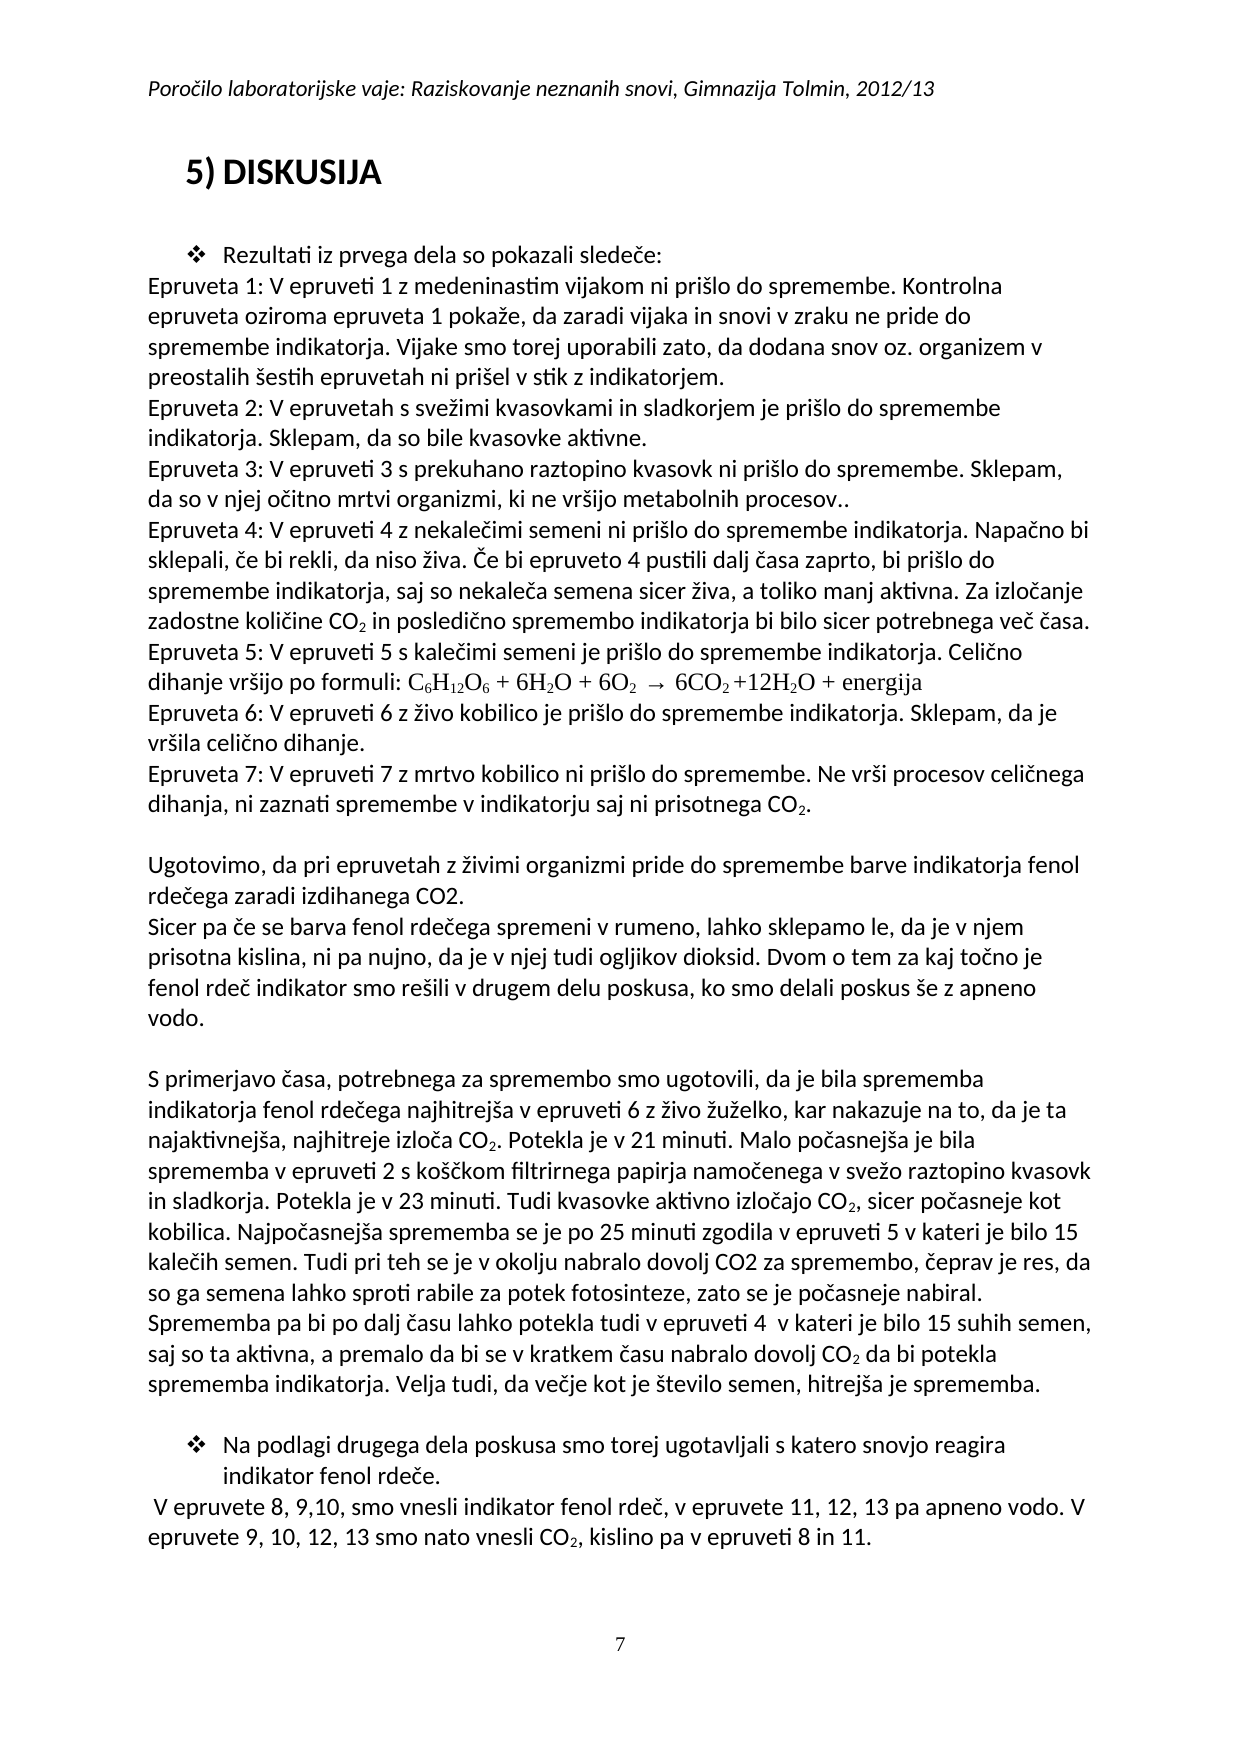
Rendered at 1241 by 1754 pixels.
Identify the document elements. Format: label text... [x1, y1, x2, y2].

text V epruvete 8, 9,10, smo vnesli indikator fenol rdeč, v epruvete 11, 12, 13 pa apneno vodo. V epruvete 9, 10, 12, 13 smo nato vnesli CO2, kislino pa v epruveti 8 in 11. [148, 1491, 1093, 1552]
text Epruveta 5: V epruveti 5 s kalečimi semeni je prišlo do spremembe indikatorja. Celično dihanje vršijo po formuli: C6H12O6 + 6H2O + 6O2 → 6CO2 +12H2O + energija [148, 636, 1093, 697]
text Epruveta 6: V epruveti 6 z živo kobilico je prišlo do spremembe indikatorja. Sklepam, da je vršila celično dihanje. [148, 697, 1093, 758]
text Epruveta 7: V epruveti 7 z mrtvo kobilico ni prišlo do spremembe. Ne vrši procesov celičnega dihanja, ni zaznati spremembe v indikatorju saj ni prisotnega CO2. [148, 758, 1093, 819]
text Sicer pa če se barva fenol rdečega spremeni v rumeno, lahko sklepamo le, da je v njem prisotna kislina, ni pa nujno, da je v njej tudi ogljikov dioksid. Dvom o tem za kaj točno je fenol rdeč indikator smo rešili v drugem delu poskusa, ko smo delali poskus še z apneno vodo. [148, 911, 1093, 1033]
text Epruveta 3: V epruveti 3 s prekuhano raztopino kvasovk ni prišlo do spremembe. Sklepam, da so v njej očitno mrtvi organizmi, ki ne vršijo metabolnih procesov.. [148, 453, 1093, 514]
text Epruveta 2: V epruvetah s svežimi kvasovkami in sladkorjem je prišlo do spremembe indikatorja. Sklepam, da so bile kvasovke aktivne. [148, 392, 1093, 453]
subtitle DISKUSIJA [185, 148, 1093, 239]
list Na podlagi drugega dela poskusa smo torej ugotavljali s katero snovjo reagira indikator fenol rdeče. [185, 1429, 1093, 1491]
list Rezultati iz prvega dela so pokazali sledeče: [185, 239, 1093, 270]
text S primerjavo časa, potrebnega za spremembo smo ugotovili, da je bila sprememba indikatorja fenol rdečega najhitrejša v epruveti 6 z živo žuželko, kar nakazuje na to, da je ta najaktivnejša, najhitreje izloča CO2. Potekla je v 21 minuti. Malo počasnejša je bila sprememba v epruveti 2 s koščkom filtrirnega papirja namočenega v svežo raztopino kvasovk in sladkorja. Potekla je v 23 minuti. Tudi kvasovke aktivno izločajo CO2, sicer počasneje kot kobilica. Najpočasnejša sprememba se je po 25 minuti zgodila v epruveti 5 v kateri je bilo 15 kalečih semen. Tudi pri teh se je v okolju nabralo dovolj CO2 za spremembo, čeprav je res, da so ga semena lahko sproti rabile za potek fotosinteze, zato se je počasneje nabiral. Sprememba pa bi po dalj času lahko potekla tudi v epruveti 4 v kateri je bilo 15 suhih semen, saj so ta aktivna, a premalo da bi se v kratkem času nabralo dovolj CO2 da bi potekla sprememba indikatorja. Velja tudi, da večje kot je število semen, hitrejša je sprememba. [148, 1063, 1093, 1399]
text Ugotovimo, da pri epruvetah z živimi organizmi pride do spremembe barve indikatorja fenol rdečega zaradi izdihanega CO2. [148, 819, 1093, 911]
text Epruveta 4: V epruveti 4 z nekalečimi semeni ni prišlo do spremembe indikatorja. Napačno bi sklepali, če bi rekli, da niso živa. Če bi epruveto 4 pustili dalj časa zaprto, bi prišlo do spremembe indikatorja, saj so nekaleča semena sicer živa, a toliko manj aktivna. Za izločanje zadostne količine CO2 in posledično spremembo indikatorja bi bilo sicer potrebnega več časa. [148, 514, 1093, 636]
text Epruveta 1: V epruveti 1 z medeninastim vijakom ni prišlo do spremembe. Kontrolna epruveta oziroma epruveta 1 pokaže, da zaradi vijaka in snovi v zraku ne pride do spremembe indikatorja. Vijake smo torej uporabili zato, da dodana snov oz. organizem v preostalih šestih epruvetah ni prišel v stik z indikatorjem. [148, 270, 1093, 392]
